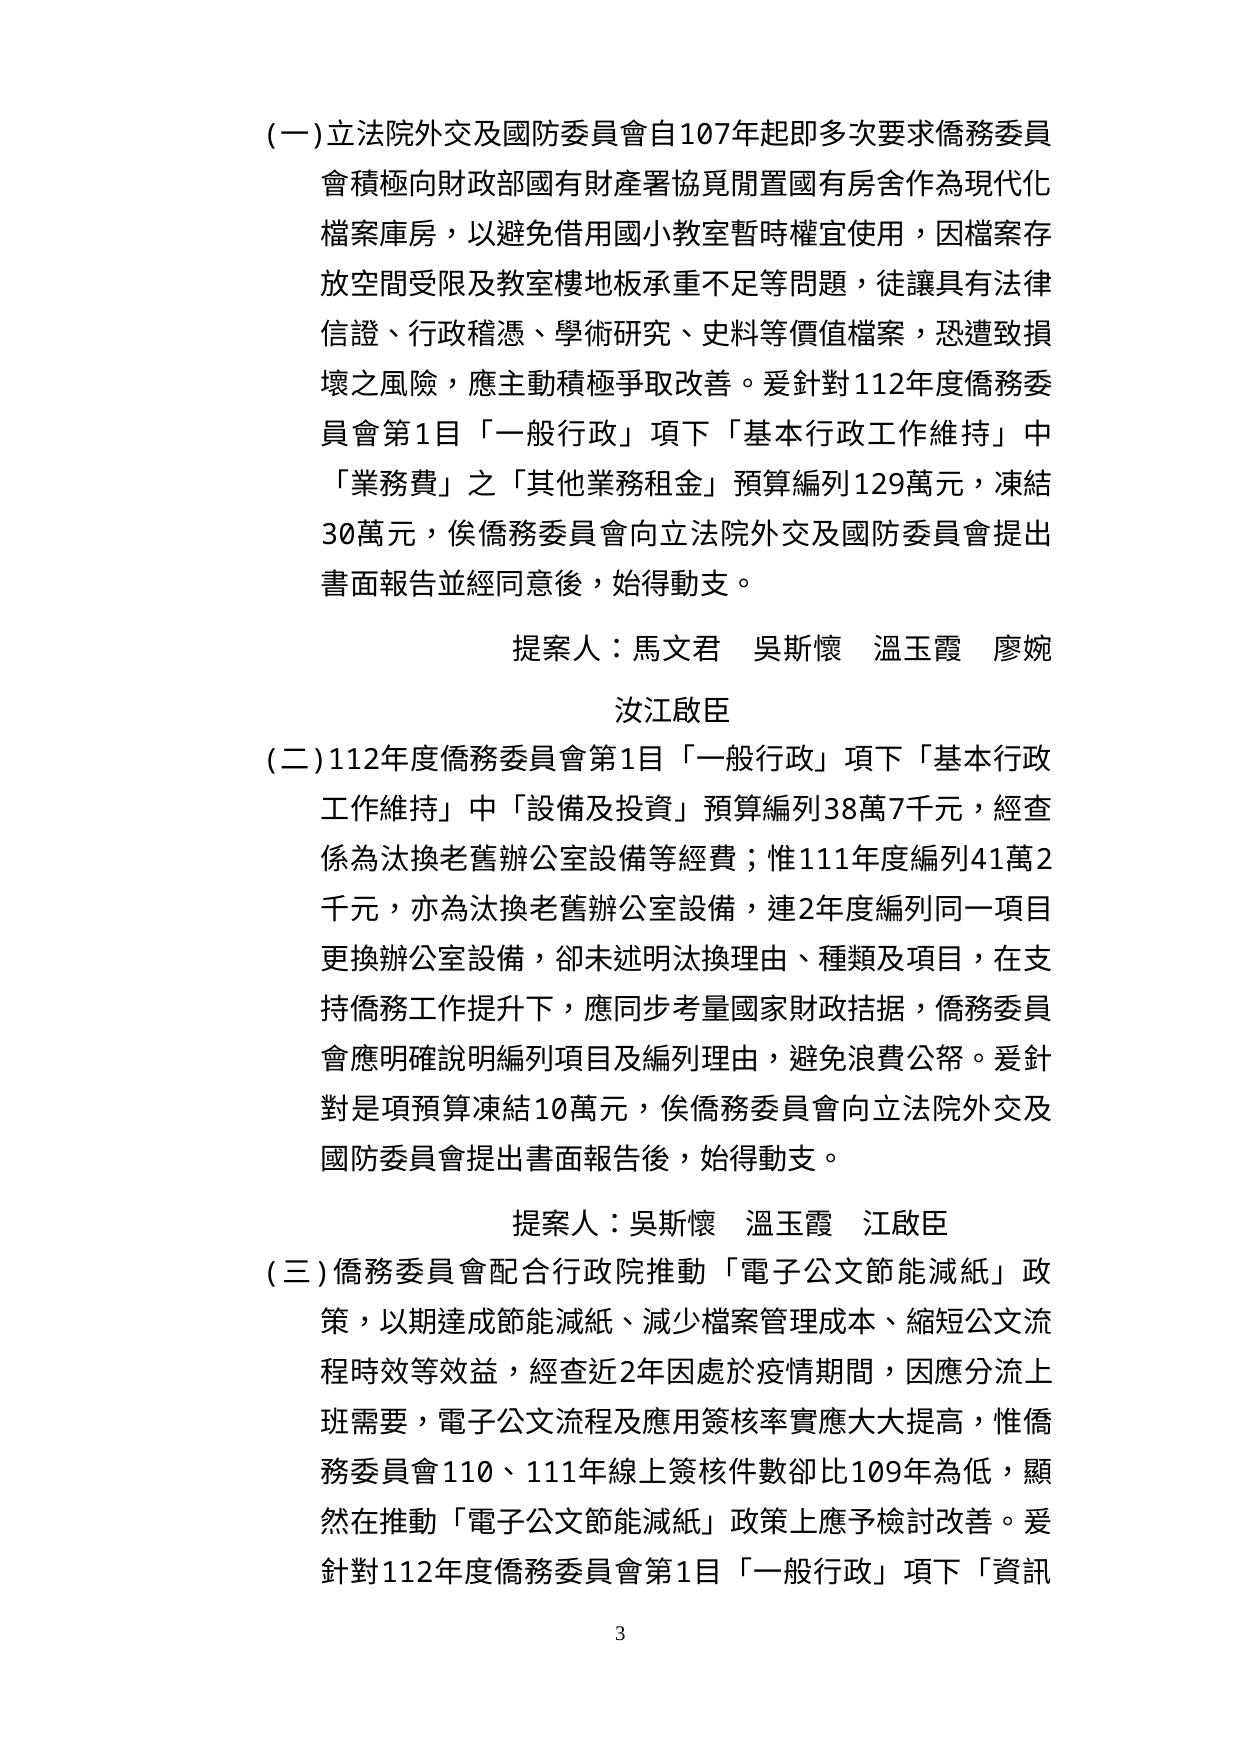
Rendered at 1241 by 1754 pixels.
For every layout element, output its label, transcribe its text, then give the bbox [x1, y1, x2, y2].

text 提案人：馬文君 吳斯懷 溫玉霞 廖婉汝江啟臣 [512, 605, 1053, 730]
text (三)僑務委員會配合行政院推動「電子公文節能減紙」政策，以期達成節能減紙、減少檔案管理成本、縮短公文流程時效等效益，經查近2年因處於疫情期間，因應分流上班需要，電子公文流程及應用簽核率實應大大提高，惟僑務委員會110、111年線上簽核件數卻比109年為低，顯然在推動「電子公文節能減紙」政策上應予檢討改善。爰針對112年度僑務委員會第1目「一般行政」項下「資訊 [262, 1242, 1053, 1592]
text 提案人：吳斯懷 溫玉霞 江啟臣 [512, 1180, 1053, 1242]
text (一)立法院外交及國防委員會自107年起即多次要求僑務委員會積極向財政部國有財產署協覓閒置國有房舍作為現代化檔案庫房，以避免借用國小教室暫時權宜使用，因檔案存放空間受限及教室樓地板承重不足等問題，徒讓具有法律信證、行政稽憑、學術研究、史料等價值檔案，恐遭致損壞之風險，應主動積極爭取改善。爰針對112年度僑務委員會第1目「一般行政」項下「基本行政工作維持」中「業務費」之「其他業務租金」預算編列129萬元，凍結30萬元，俟僑務委員會向立法院外交及國防委員會提出書面報告並經同意後，始得動支。 [262, 105, 1053, 605]
text (二)112年度僑務委員會第1目「一般行政」項下「基本行政工作維持」中「設備及投資」預算編列38萬7千元，經查係為汰換老舊辦公室設備等經費；惟111年度編列41萬2千元，亦為汰換老舊辦公室設備，連2年度編列同一項目更換辦公室設備，卻未述明汰換理由、種類及項目，在支持僑務工作提升下，應同步考量國家財政拮据，僑務委員會應明確說明編列項目及編列理由，避免浪費公帑。爰針對是項預算凍結10萬元，俟僑務委員會向立法院外交及國防委員會提出書面報告後，始得動支。 [262, 730, 1053, 1180]
